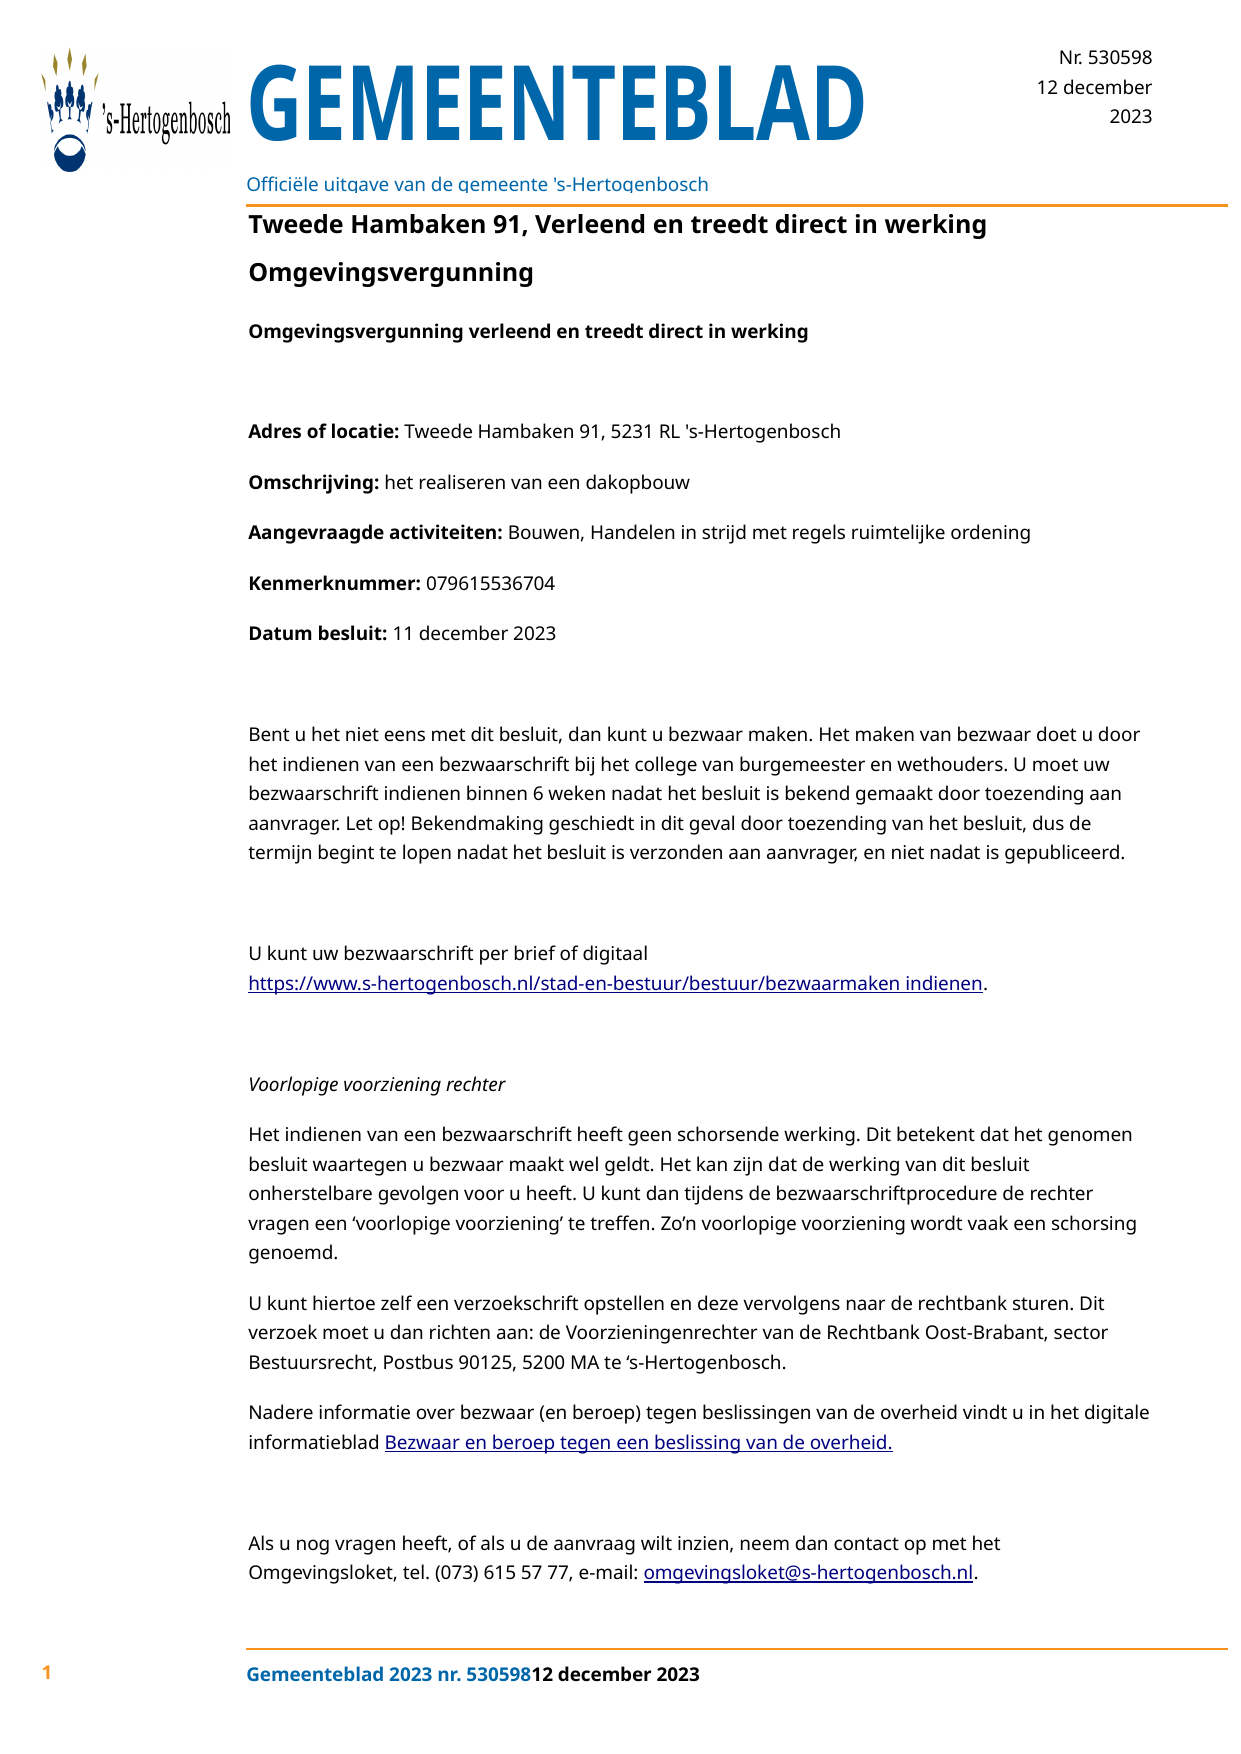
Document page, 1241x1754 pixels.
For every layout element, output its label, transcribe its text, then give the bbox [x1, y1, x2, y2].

text Kenmerknummer: 079615536704 [248, 570, 1152, 596]
picture [41, 47, 231, 172]
text Omschrijving: het realiseren van een dakopbouw [248, 469, 1152, 495]
text Tweede Hambaken 91, Verleend en treedt direct in werking Omgevingsvergunning [248, 207, 1152, 288]
text Datum besluit: 11 december 2023 [248, 620, 1152, 646]
text Adres of locatie: Tweede Hambaken 91, 5231 RL 's-Hertogenbosch [248, 419, 1152, 444]
text Het indienen van een bezwaarschrift heeft geen schorsende werking. Dit betekent dat het genomen besluit waartegen u bezwaar maakt wel geldt. Het kan zijn dat de werking van dit besluit onherstelbare gevolgen voor u heeft. U kunt dan tijdens de bezwaarschriftprocedure de rechter vragen een ‘voorlopige voorziening’ te treffen. Zo’n voorlopige voorziening wordt vaak een schorsing genoemd. [248, 1121, 1152, 1265]
text U kunt uw bezwaarschrift per brief of digitaal https://www.s-hertogenbosch.nl/stad-en-bestuur/bestuur/bezwaarmaken indienen. [248, 940, 1152, 996]
text Aangevraagde activiteiten: Bouwen, Handelen in strijd met regels ruimtelijke ordening [248, 519, 1152, 545]
text Nadere informatie over bezwaar (en beroep) tegen beslissingen van de overheid vindt u in het digitale informatieblad Bezwaar en beroep tegen een beslissing van de overheid. [248, 1399, 1152, 1455]
text Omgevingsvergunning verleend en treedt direct in werking [248, 318, 1152, 344]
text Als u nog vragen heeft, of als u de aanvraag wilt inzien, neem dan contact op met het Omgevingsloket, tel. (073) 615 57 77, e-mail: omgevingsloket@s-hertogenbosch.nl. [248, 1530, 1152, 1585]
text Voorlopige voorziening rechter [248, 1071, 1152, 1097]
text U kunt hiertoe zelf een verzoekschrift opstellen en deze vervolgens naar de rechtbank sturen. Dit verzoek moet u dan richten aan: de Voorzieningenrechter van de Rechtbank Oost-Brabant, sector Bestuursrecht, Postbus 90125, 5200 MA te ‘s-Hertogenbosch. [248, 1290, 1152, 1375]
text Bent u het niet eens met dit besluit, dan kunt u bezwaar maken. Het maken van bezwaar doet u door het indienen van een bezwaarschrift bij het college van burgemeester en wethouders. U moet uw bezwaarschrift indienen binnen 6 weken nadat het besluit is bekend gemaakt door toezending aan aanvrager. Let op! Bekendmaking geschiedt in dit geval door toezending van het besluit, dus de termijn begint te lopen nadat het besluit is verzonden aan aanvrager, en niet nadat is gepubliceerd. [248, 721, 1152, 865]
